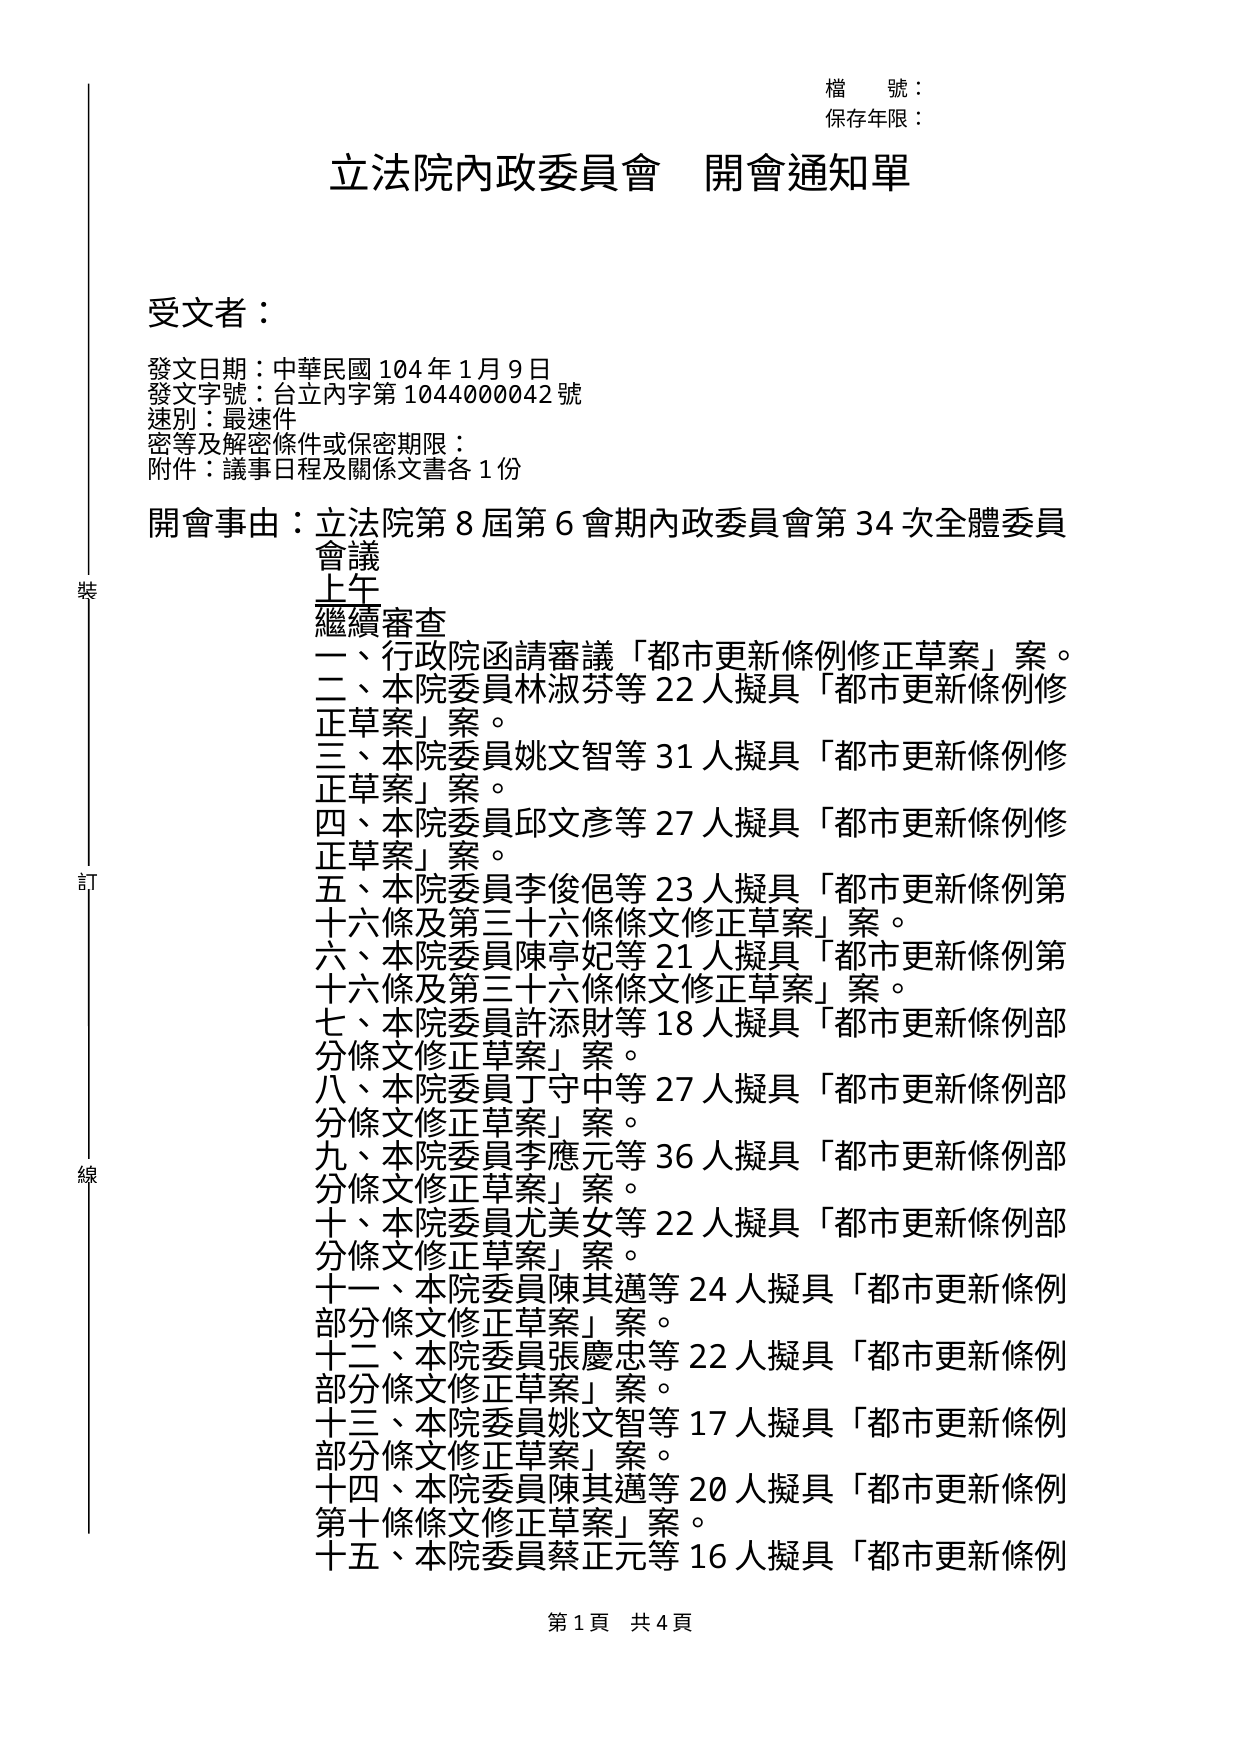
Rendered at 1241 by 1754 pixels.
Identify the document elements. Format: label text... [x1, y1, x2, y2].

text 檔 號： [825, 72, 1070, 102]
text 保存年限： [825, 102, 1070, 132]
text 受文者： [148, 296, 1092, 333]
text 開會事由：立法院第8屆第6會期內政委員會第34次全體委員會議 上午 繼續審查 一、行政院函請審議「都市更新條例修正草案」案。 二、本院委員林淑芬等22人擬具「都市更新條例修正草案」案。 三、本院委員姚文智等31人擬具「都市更新條例修正草案」案。 四、本院委員邱文彥等27人擬具「都市更新條例修正草案」案。 五、本院委員李俊俋等23人擬具「都市更新條例第十六條及第三十六條條文修正草案」案。 六、本院委員陳亭妃等21人擬具「都市更新條例第十六條及第三十六條條文修正草案」案。 七、本院委員許添財等18人擬具「都市更新條例部分條文修正草案」案。 八、本院委員丁守中等27人擬具「都市更新條例部分條文修正草案」案。 九、本院委員李應元等36人擬具「都市更新條例部分條文修正草案」案。 十、本院委員尤美女等22人擬具「都市更新條例部分條文修正草案」案。 十一、本院委員陳其邁等24人擬具「都市更新條例部分條文修正草案」案。 十二、本院委員張慶忠等22人擬具「都市更新條例部分條文修正草案」案。 十三、本院委員姚文智等17人擬具「都市更新條例部分條文修正草案」案。 十四、本院委員陳其邁等20人擬具「都市更新條例第十條條文修正草案」案。 十五、本院委員蔡正元等16人擬具「都市更新條例第二十七條條文修正草案」案。 十六、本院委員邱文彥等21人擬具「都市更新條例部分條文修正草案」案。 十七、本院委員林淑芬等25人擬具「都市更新條例第二十七條條文修正草案」案。 十八、本院委員田秋堇等23人擬具「都市更新條例部分條文修正草案」案。 十九、本院委員姚文智等23人擬具「都市更新條例部分條文修正草案」案。 二十、本院委員邱文彥等30人擬具「都市更新條例部分條文修正草案」案。 下午 一、審查委員吳秉叡等25人擬具「原住民族基本法第八條條文修正草案」案。 二、審查委員鄭天財等26人擬具「原住民族基本法第十八條條文修正草案」案。 三、審查委員廖國棟等21人擬具「原住民族基本法第二十一條及第二十四條條文修正草案」案。 四、審查委員鄭天財等18人擬具「原住民族基本法增訂第二十八條之一條文草案」案。 五、審查委員簡東明等18人擬具「原住民族基本法第三十四條條文修正草案」案。 六、審查委員廖國棟等16人擬具「原住民族工作權保障法第三條條文修正草案」案。 七、審查委員鄭天財等22人擬具「原住民族傳統智慧創作保護條例第二條條文修正草案」。 八、審查行政院函請審議「財團法人原住民族文化事業基金會設置條例第十條、第十六條及第十七條條文修正草案」案。 九、審查委員鄭天財等22人擬具「財團法人原住民族文化事業基金會設置條例第三條條文修正草案」案。 十、審查委員簡東明等22人擬具「財團法人原住民族文化事業基金會設置條例第四條條文修正草案」案。 十一、審查委員鄭天財等18人擬具「財團法人原住民族文化事業基金會設置條例第六條條文修正草案」案。 [148, 508, 1092, 1575]
title 立法院內政委員會 開會通知單 [148, 158, 1092, 233]
text 發文日期：中華民國104年1月9日 [148, 358, 1092, 383]
text 密等及解密條件或保密期限： [148, 433, 1092, 458]
text 速別：最速件 [148, 408, 1092, 433]
text 發文字號：台立內字第1044000042號 [148, 383, 1092, 408]
title [810, 64, 1085, 151]
text 附件：議事日程及關係文書各1份 [148, 458, 1092, 483]
